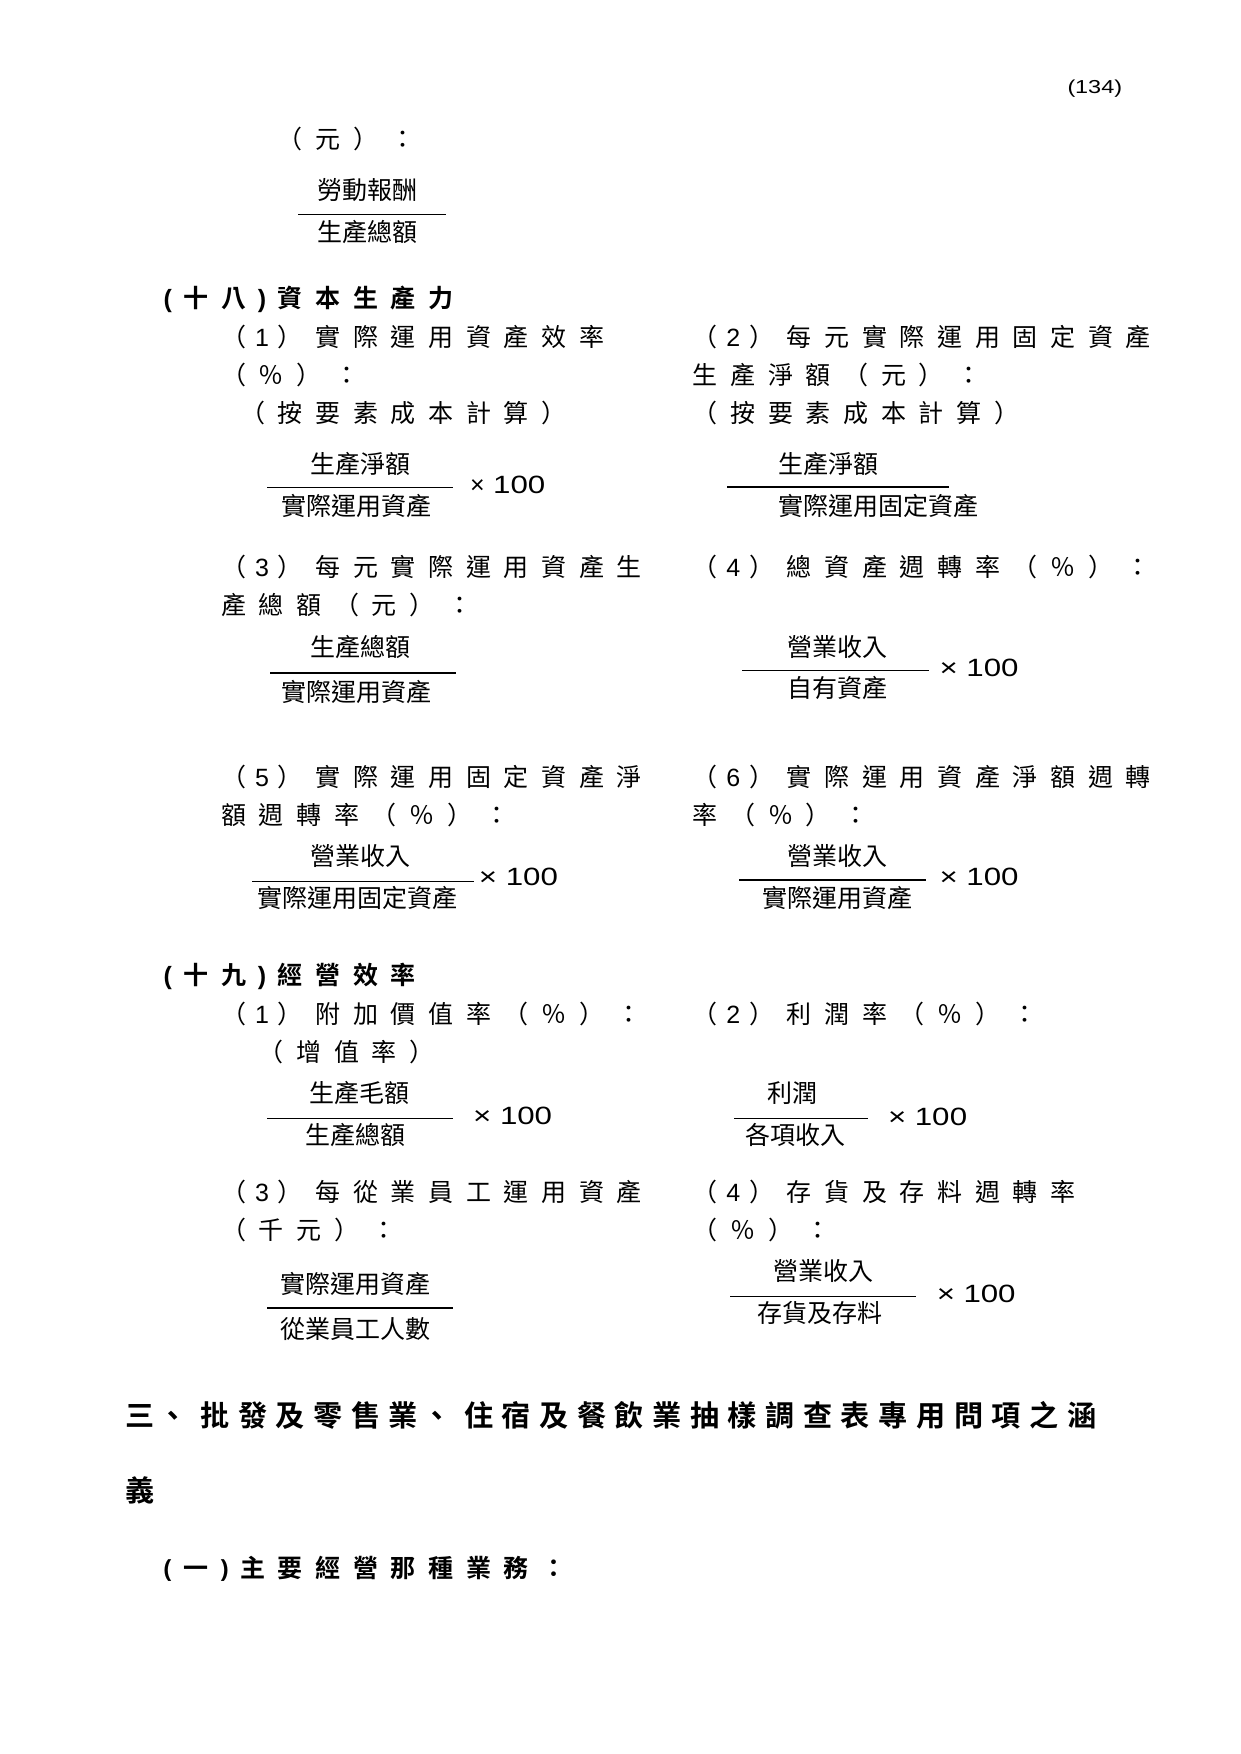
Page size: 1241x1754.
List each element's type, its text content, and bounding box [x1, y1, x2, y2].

table_cell 營業收入 自有資產 [659, 623, 1169, 756]
text 三、批發及零售業、住宿及餐飲業抽樣調查表專用問項之涵義 [120, 1375, 1120, 1527]
table_header [633, 119, 1123, 157]
table_cell （5）實際運用固定資產淨額週轉率（％）： [195, 756, 658, 832]
table_header （1）附加價值率（％）： （增值率） [195, 994, 658, 1069]
table_cell 實際運用資產 從業員工人數 [195, 1248, 658, 1346]
text (十九)經營效率 [156, 956, 1120, 993]
table_header （元）： [194, 119, 633, 157]
table_cell 生產總額 實際運用資產 [195, 623, 658, 756]
text (十八)資本生產力 [156, 279, 1120, 317]
table_header （2）每元實際運用固定資產生產淨額（元）： （按要素成本計算） [659, 317, 1169, 431]
table_cell 生產淨額 實際運用固定資產 [659, 431, 1169, 547]
table_cell （6）實際運用資產淨額週轉率（％）： [659, 756, 1169, 832]
table_cell 營業收入 實際運用資產 [659, 832, 1169, 937]
text (一)主要經營那種業務： [156, 1527, 1120, 1603]
table_cell 利潤 各項收入 [659, 1069, 1166, 1172]
table_cell 營業收入 實際運用固定資產 [195, 832, 658, 937]
table_cell 勞動報酬 生產總額 [194, 157, 633, 260]
table_cell 營業收入 存貨及存料 [659, 1248, 1166, 1346]
table_cell 生產淨額 實際運用資產 [195, 431, 658, 547]
table_cell （3）每元實際運用資產生產總額（元）： [195, 547, 658, 623]
table_cell [633, 157, 1123, 260]
table_cell （4）存貨及存料週轉率（％）： [659, 1172, 1166, 1247]
table_cell 生產毛額 生產總額 [195, 1069, 658, 1172]
table_header （1）實際運用資產效率（％）： （按要素成本計算） [195, 317, 658, 431]
table_cell （3）每從業員工運用資產（千元）： [195, 1172, 658, 1247]
table_header （2）利潤率（％）： [659, 994, 1169, 1069]
table_cell （4）總資產週轉率（％）： [659, 547, 1169, 623]
